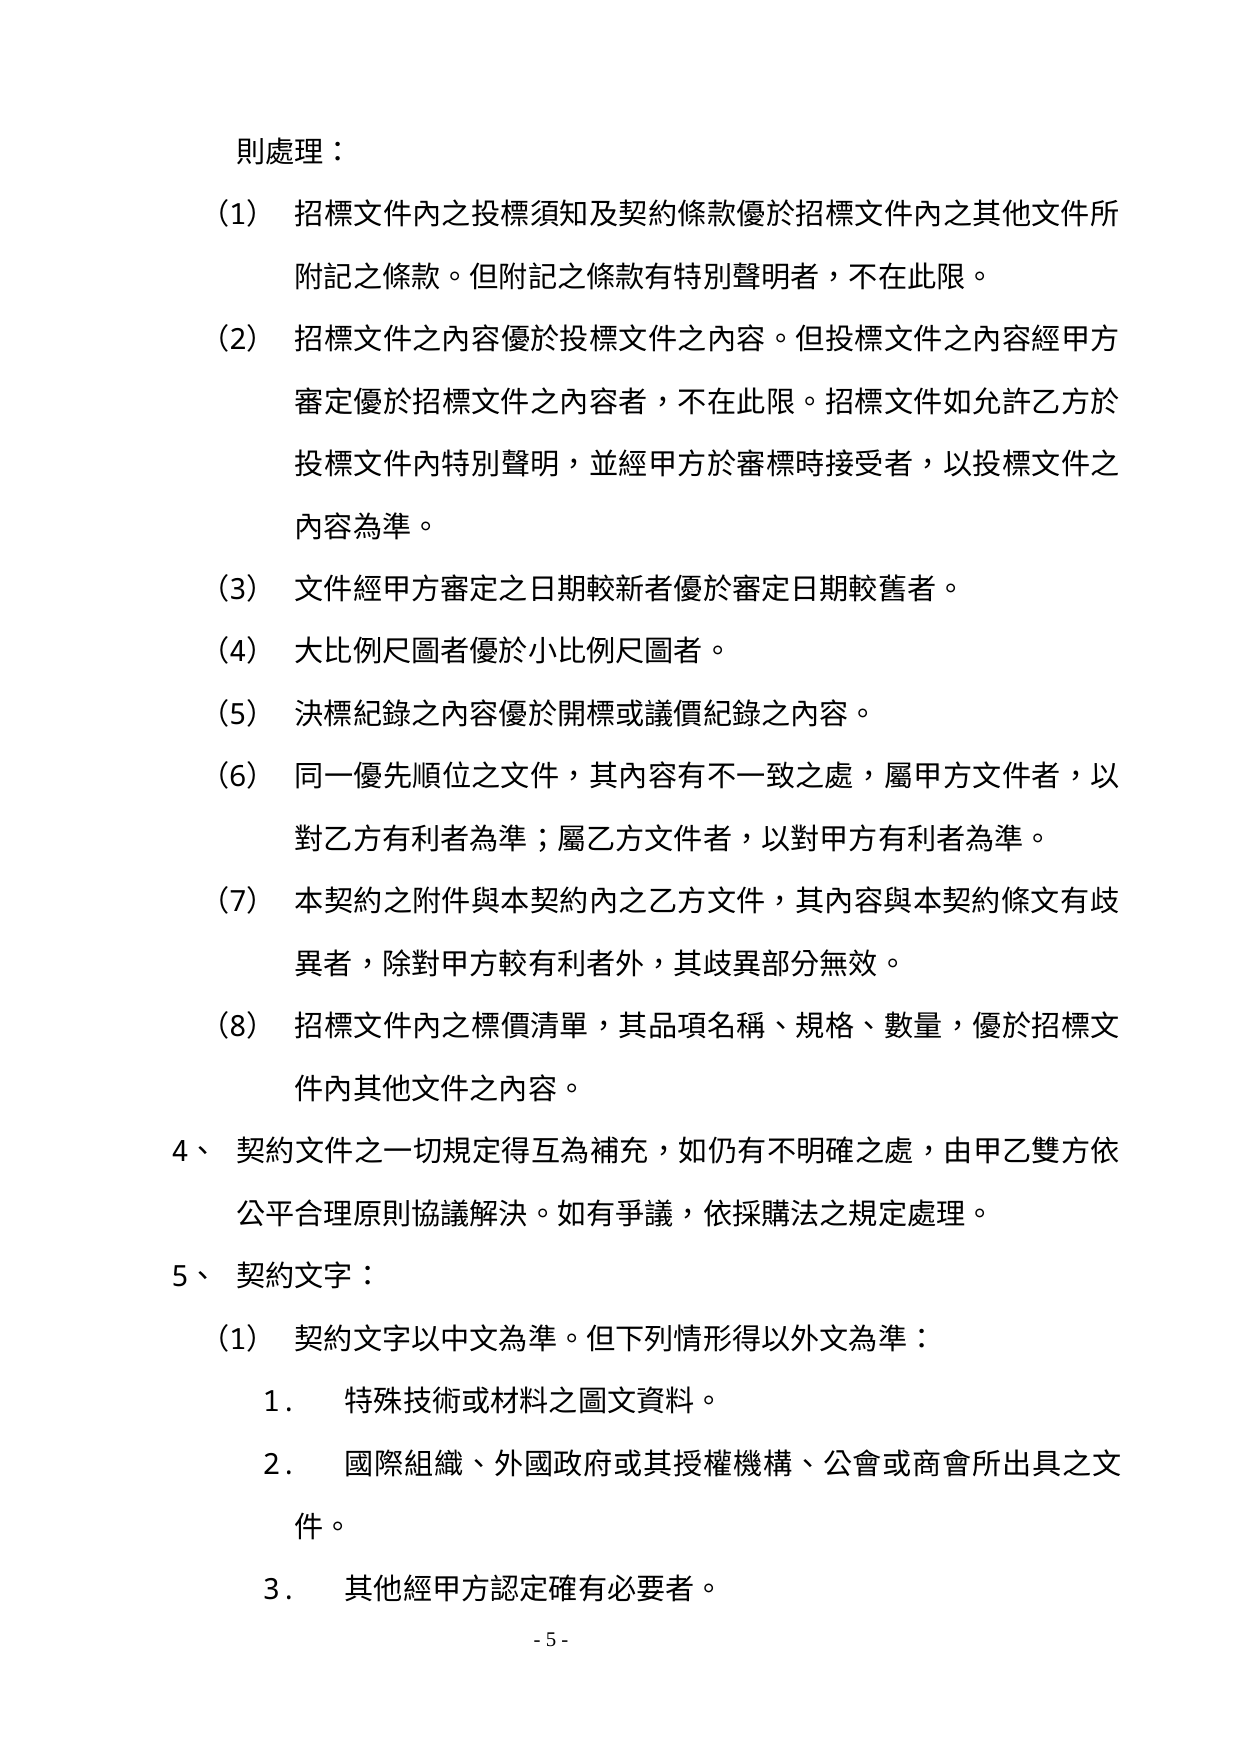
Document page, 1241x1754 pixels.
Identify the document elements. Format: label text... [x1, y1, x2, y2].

list 決標紀錄之內容優於開標或議價紀錄之內容。 [200, 670, 1122, 733]
list 契約文字： [171, 1233, 1122, 1295]
list 文件經甲方審定之日期較新者優於審定日期較舊者。 [200, 545, 1122, 608]
list 本契約之附件與本契約內之乙方文件，其內容與本契約條文有歧異者，除對甲方較有利者外，其歧異部分無效。 [200, 858, 1122, 983]
list 國際組織、外國政府或其授權機構、公會或商會所出具之文件。 [262, 1420, 1122, 1545]
list 招標文件之內容優於投標文件之內容。但投標文件之內容經甲方審定優於招標文件之內容者，不在此限。招標文件如允許乙方於投標文件內特別聲明，並經甲方於審標時接受者，以投標文件之內容為準。 [200, 295, 1122, 545]
list 招標文件內之投標須知及契約條款優於招標文件內之其他文件所附記之條款。但附記之條款有特別聲明者，不在此限。 [200, 170, 1122, 295]
list 則處理： [171, 108, 1122, 170]
list 招標文件內之標價清單，其品項名稱、規格、數量，優於招標文件內其他文件之內容。 [200, 983, 1122, 1108]
list 契約文件之一切規定得互為補充，如仍有不明確之處，由甲乙雙方依公平合理原則協議解決。如有爭議，依採購法之規定處理。 [171, 1108, 1122, 1233]
list 其他經甲方認定確有必要者。 [262, 1545, 1122, 1608]
list 特殊技術或材料之圖文資料。 [262, 1358, 1122, 1420]
list 大比例尺圖者優於小比例尺圖者。 [200, 608, 1122, 670]
list 同一優先順位之文件，其內容有不一致之處，屬甲方文件者，以對乙方有利者為準；屬乙方文件者，以對甲方有利者為準。 [200, 733, 1122, 858]
list 契約文字以中文為準。但下列情形得以外文為準： [200, 1295, 1122, 1358]
